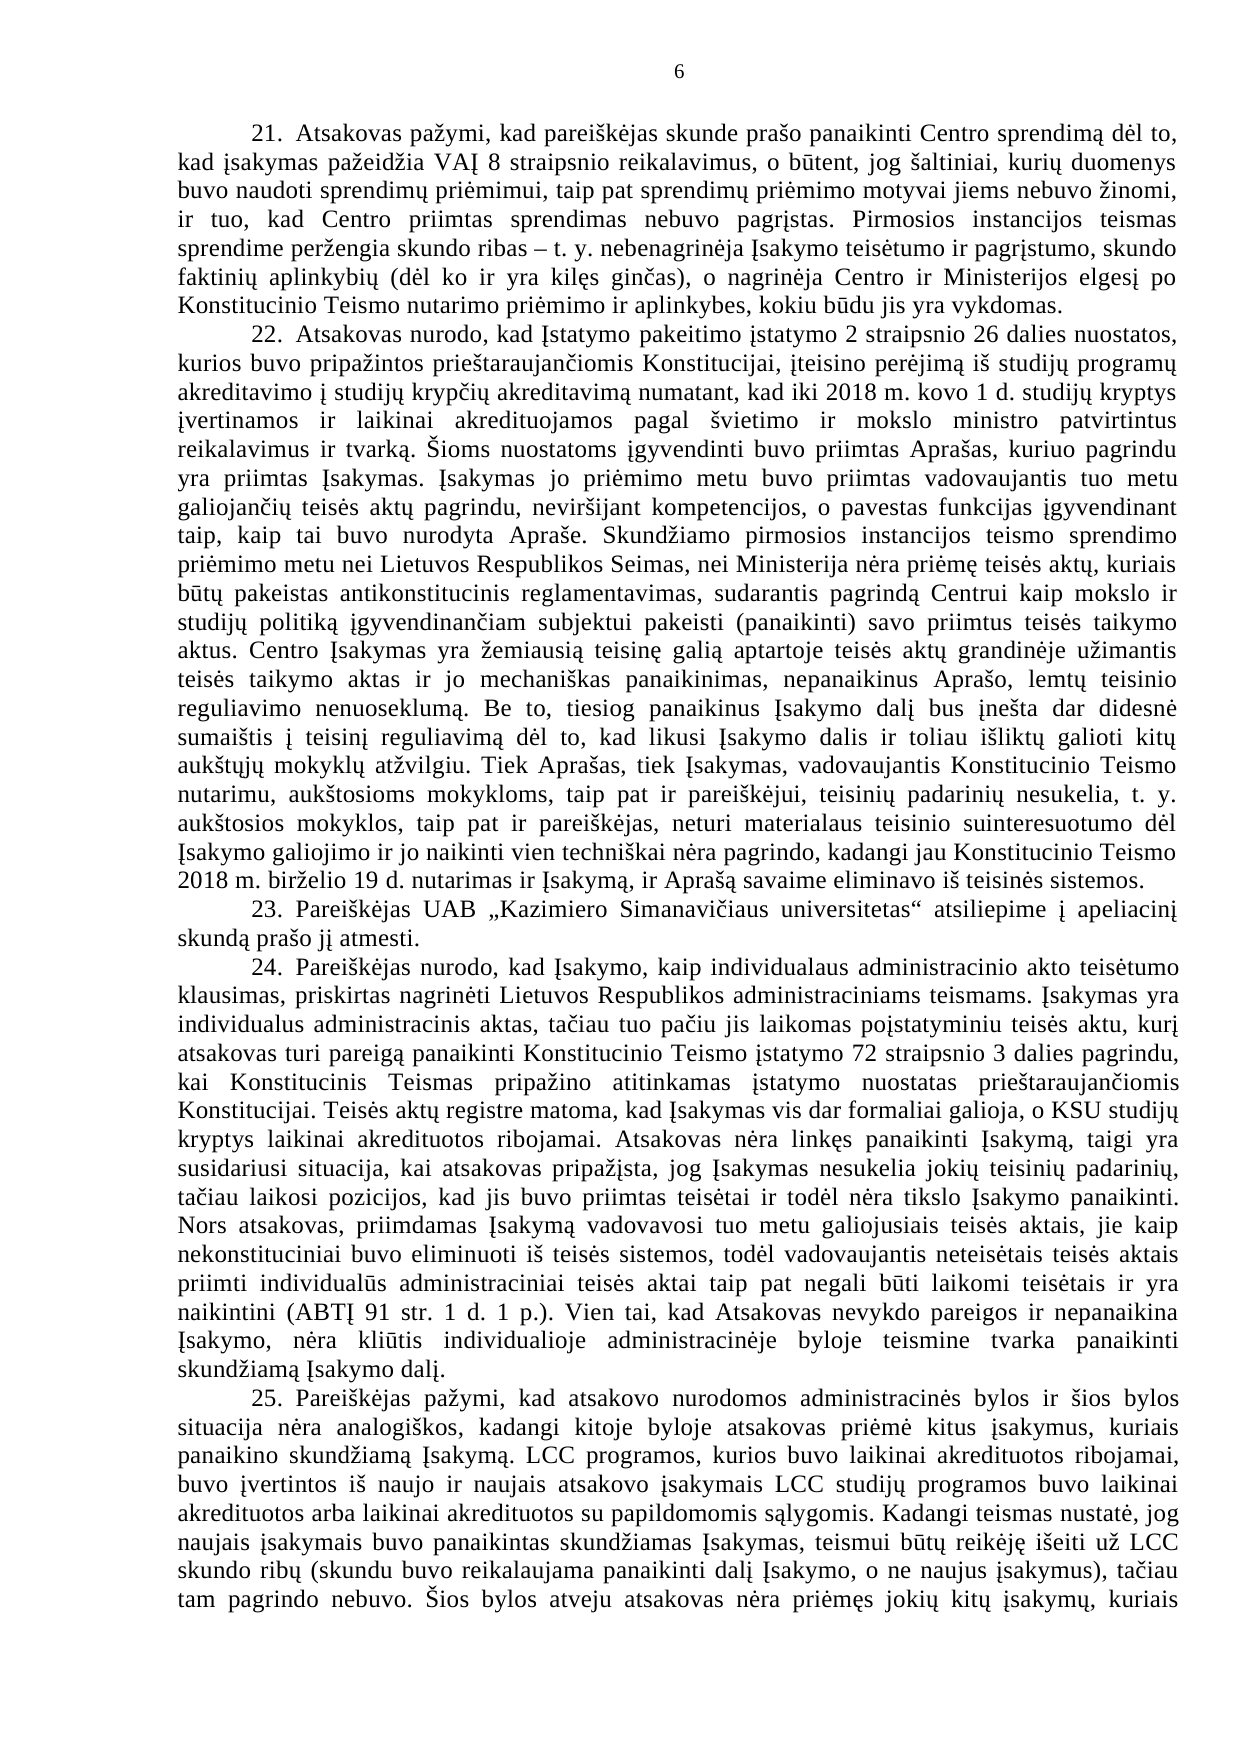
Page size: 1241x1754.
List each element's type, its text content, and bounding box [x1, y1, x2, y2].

text 25. Pareiškėjas pažymi, kad atsakovo nurodomos administracinės bylos ir šios bylos situacija nėra analogiškos, kadangi kitoje byloje atsakovas priėmė kitus įsakymus, kuriais panaikino skundžiamą Įsakymą. LCC programos, kurios buvo laikinai akredituotos ribojamai, buvo įvertintos iš naujo ir naujais atsakovo įsakymais LCC studijų programos buvo laikinai akredituotos arba laikinai akredituotos su papildomomis sąlygomis. Kadangi teismas nustatė, jog naujais įsakymais buvo panaikintas skundžiamas Įsakymas, teismui būtų reikėję išeiti už LCC skundo ribų (skundu buvo reikalaujama panaikinti dalį Įsakymo, o ne naujus įsakymus), tačiau tam pagrindo nebuvo. Šios bylos atveju atsakovas nėra priėmęs jokių kitų įsakymų, kuriais [177, 1383, 1181, 1613]
text 23. Pareiškėjas UAB „Kazimiero Simanavičiaus universitetas“ atsiliepime į apeliacinį skundą prašo jį atmesti. [177, 894, 1179, 952]
text 21. Atsakovas pažymi, kad pareiškėjas skunde prašo panaikinti Centro sprendimą dėl to, kad įsakymas pažeidžia VAĮ 8 straipsnio reikalavimus, o būtent, jog šaltiniai, kurių duomenys buvo naudoti sprendimų priėmimui, taip pat sprendimų priėmimo motyvai jiems nebuvo žinomi, ir tuo, kad Centro priimtas sprendimas nebuvo pagrįstas. Pirmosios instancijos teismas sprendime peržengia skundo ribas – t. y. nebenagrinėja Įsakymo teisėtumo ir pagrįstumo, skundo faktinių aplinkybių (dėl ko ir yra kilęs ginčas), o nagrinėja Centro ir Ministerijos elgesį po Konstitucinio Teismo nutarimo priėmimo ir aplinkybes, kokiu būdu jis yra vykdomas. [177, 118, 1179, 319]
text 24. Pareiškėjas nurodo, kad Įsakymo, kaip individualaus administracinio akto teisėtumo klausimas, priskirtas nagrinėti Lietuvos Respublikos administraciniams teismams. Įsakymas yra individualus administracinis aktas, tačiau tuo pačiu jis laikomas poįstatyminiu teisės aktu, kurį atsakovas turi pareigą panaikinti Konstitucinio Teismo įstatymo 72 straipsnio 3 dalies pagrindu, kai Konstitucinis Teismas pripažino atitinkamas įstatymo nuostatas prieštaraujančiomis Konstitucijai. Teisės aktų registre matoma, kad Įsakymas vis dar formaliai galioja, o KSU studijų kryptys laikinai akredituotos ribojamai. Atsakovas nėra linkęs panaikinti Įsakymą, taigi yra susidariusi situacija, kai atsakovas pripažįsta, jog Įsakymas nesukelia jokių teisinių padarinių, tačiau laikosi pozicijos, kad jis buvo priimtas teisėtai ir todėl nėra tikslo Įsakymo panaikinti. Nors atsakovas, priimdamas Įsakymą vadovavosi tuo metu galiojusiais teisės aktais, jie kaip nekonstituciniai buvo eliminuoti iš teisės sistemos, todėl vadovaujantis neteisėtais teisės aktais priimti individualūs administraciniai teisės aktai taip pat negali būti laikomi teisėtais ir yra naikintini (ABTĮ 91 str. 1 d. 1 p.). Vien tai, kad Atsakovas nevykdo pareigos ir nepanaikina Įsakymo, nėra kliūtis individualioje administracinėje byloje teismine tvarka panaikinti skundžiamą Įsakymo dalį. [177, 952, 1181, 1383]
text 22. Atsakovas nurodo, kad Įstatymo pakeitimo įstatymo 2 straipsnio 26 dalies nuostatos, kurios buvo pripažintos prieštaraujančiomis Konstitucijai, įteisino perėjimą iš studijų programų akreditavimo į studijų krypčių akreditavimą numatant, kad iki 2018 m. kovo 1 d. studijų kryptys įvertinamos ir laikinai akredituojamos pagal švietimo ir mokslo ministro patvirtintus reikalavimus ir tvarką. Šioms nuostatoms įgyvendinti buvo priimtas Aprašas, kuriuo pagrindu yra priimtas Įsakymas. Įsakymas jo priėmimo metu buvo priimtas vadovaujantis tuo metu galiojančių teisės aktų pagrindu, neviršijant kompetencijos, o pavestas funkcijas įgyvendinant taip, kaip tai buvo nurodyta Apraše. Skundžiamo pirmosios instancijos teismo sprendimo priėmimo metu nei Lietuvos Respublikos Seimas, nei Ministerija nėra priėmę teisės aktų, kuriais būtų pakeistas antikonstitucinis reglamentavimas, sudarantis pagrindą Centrui kaip mokslo ir studijų politiką įgyvendinančiam subjektui pakeisti (panaikinti) savo priimtus teisės taikymo aktus. Centro Įsakymas yra žemiausią teisinę galią aptartoje teisės aktų grandinėje užimantis teisės taikymo aktas ir jo mechaniškas panaikinimas, nepanaikinus Aprašo, lemtų teisinio reguliavimo nenuoseklumą. Be to, tiesiog panaikinus Įsakymo dalį bus įnešta dar didesnė sumaištis į teisinį reguliavimą dėl to, kad likusi Įsakymo dalis ir toliau išliktų galioti kitų aukštųjų mokyklų atžvilgiu. Tiek Aprašas, tiek Įsakymas, vadovaujantis Konstitucinio Teismo nutarimu, aukštosioms mokykloms, taip pat ir pareiškėjui, teisinių padarinių nesukelia, t. y. aukštosios mokyklos, taip pat ir pareiškėjas, neturi materialaus teisinio suinteresuotumo dėl Įsakymo galiojimo ir jo naikinti vien techniškai nėra pagrindo, kadangi jau Konstitucinio Teismo 2018 m. birželio 19 d. nutarimas ir Įsakymą, ir Aprašą savaime eliminavo iš teisinės sistemos. [177, 319, 1179, 894]
